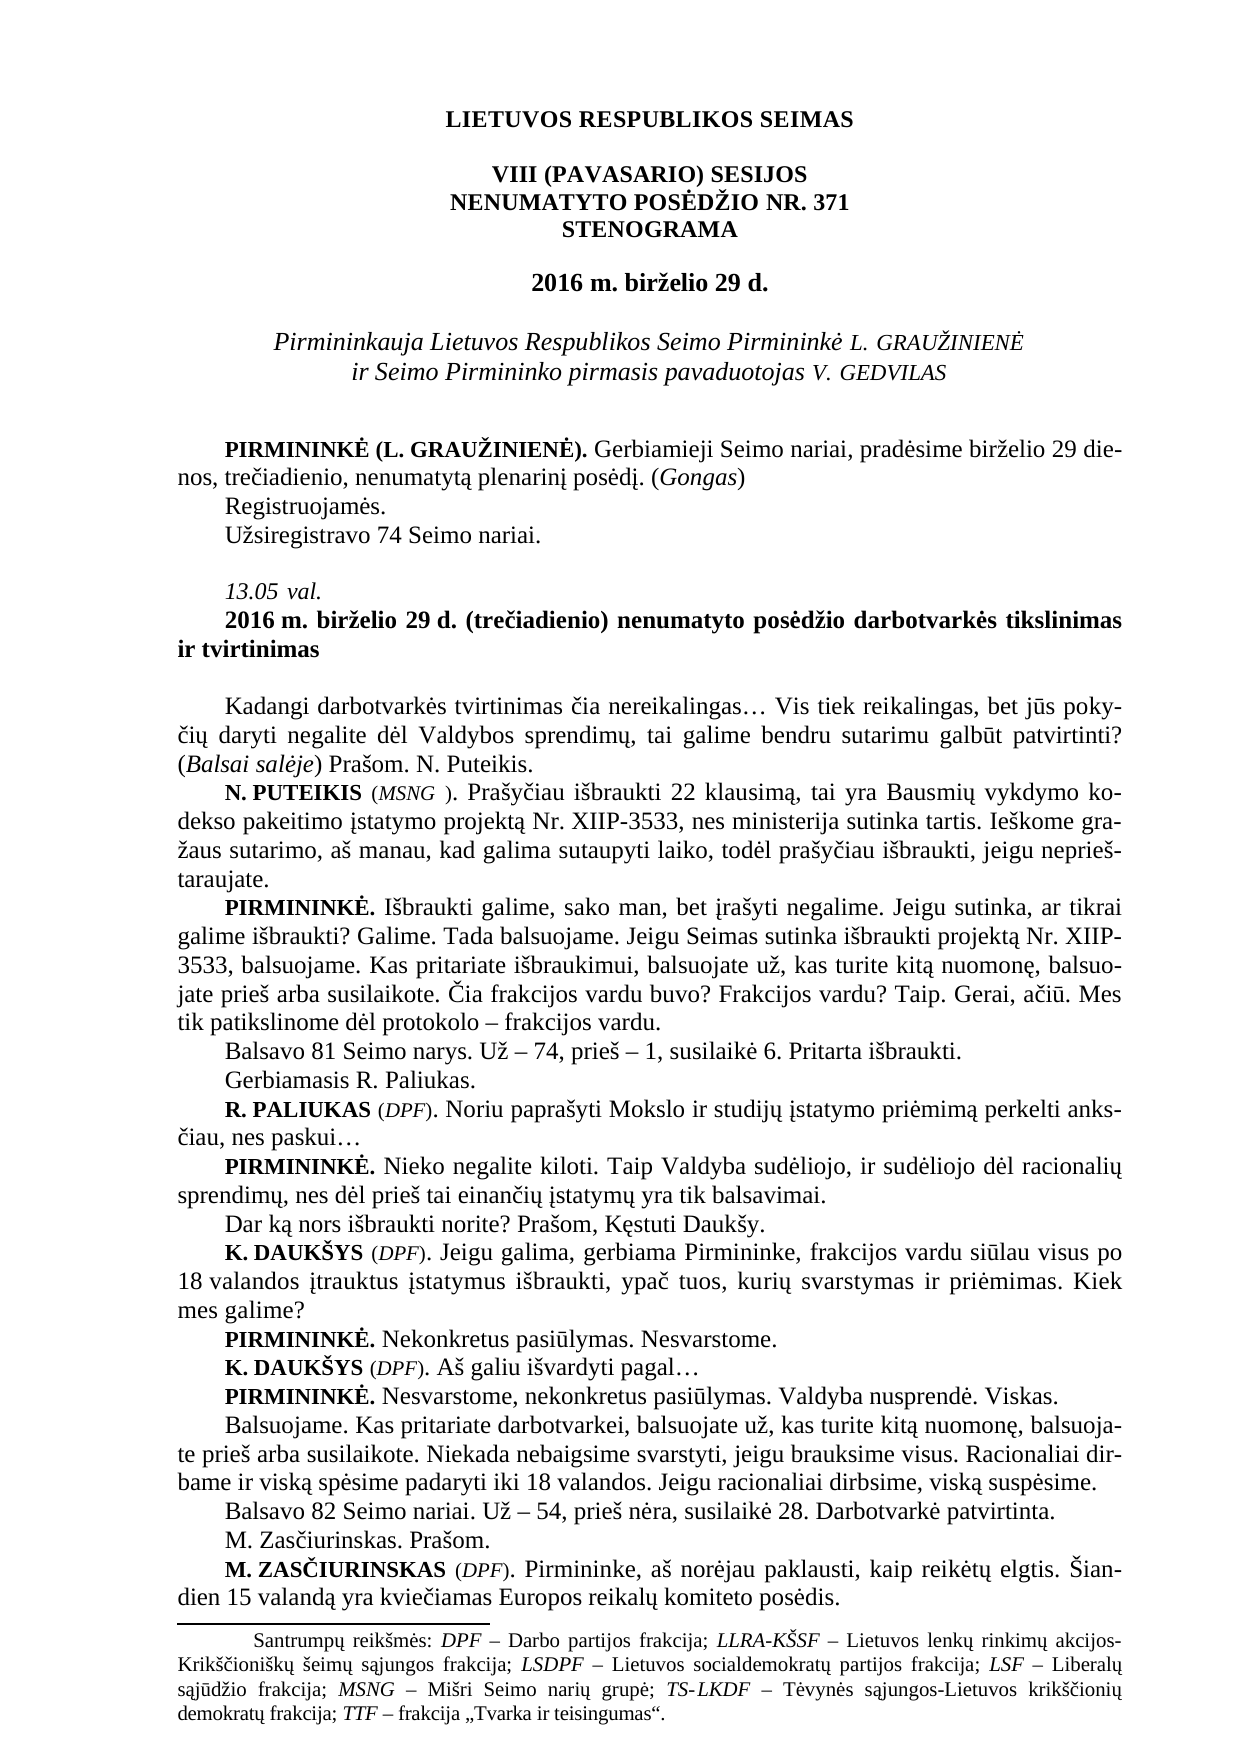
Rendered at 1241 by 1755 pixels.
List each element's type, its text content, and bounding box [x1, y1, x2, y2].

title STENOGRAMA [177, 215, 1122, 243]
text Re­gist­ruo­ja­mės. [177, 491, 1122, 520]
text K. DAUKŠYS (DPF). Jei­gu ga­li­ma, ger­bia­ma Pir­mi­nin­ke, frak­ci­jos var­du siū­lau vi­sus po 18 valandos įtrauk­tus įsta­ty­mus iš­brauk­ti, ypač tuos, ku­rių svars­ty­mas ir pri­ėmi­mas. Kiek mes ga­li­me? [177, 1237, 1122, 1324]
text Dar ką nors iš­brauk­ti no­ri­te? Pra­šom, Kęstuti Dauk­šy. [177, 1209, 1122, 1237]
text M. Zas­čiu­rins­kas. Pra­šom. [177, 1525, 1122, 1554]
text 2016 m. birželio 29 d. [177, 267, 1122, 297]
text Santrumpų reikšmės: DPF – Darbo partij­os frakcija; LLRA-KŠSF – Lietuvos lenkų rinkimų akcijos-Krikščioniškų šeimų sąjungos frakcija; LSDPF – Lietuvos social­demokratų partijos frakcija; LSF – Liberalų sąjūdžio frakcija; MSNG – Mišri Seimo narių grupė; TS‑LKDF – Tėvynės sąjungos-Lietuvos krikščionių demokratų frakcija; TTF – frakcija „Tvarka ir teisingumas“. [177, 1624, 1122, 1724]
text Bal­sa­vo 82 Sei­mo na­riai. Už – 54, prieš nė­ra, su­si­lai­kė 28. Dar­bo­tvarkė pa­tvir­tin­ta. [177, 1496, 1122, 1525]
title VIII (PAVASARIO) SESIJOS [177, 160, 1122, 187]
title NENUMATYTO posėdžio NR. 371 [177, 187, 1122, 215]
text N. PUTEIKIS (MSNG). Pra­šy­čiau iš­brauk­ti 22 klau­si­mą, tai yra Baus­mių vyk­dy­mo ko­dek­so pa­kei­ti­mo įsta­ty­mo pro­jek­tą Nr. XIIP-3533, nes mi­nis­te­ri­ja su­tin­ka tar­tis. Ieš­ko­me gra­žaus su­ta­ri­mo, aš ma­nau, kad ga­li­ma su­tau­py­ti lai­ko, to­dėl pra­šy­čiau iš­brauk­ti, jei­gu ne­pri­eš­ta­rau­ja­te. [177, 777, 1122, 892]
text PIRMININKĖ (L. GRAUŽINIENĖ). Ger­bia­mie­ji Sei­mo na­riai, pra­dė­si­me bir­že­lio 29 die­nos, tre­čia­die­nio, ne­nu­ma­ty­tą ple­na­ri­nį po­sė­dį. (Gon­gas) [177, 434, 1122, 491]
text M. ZASČIURINSKAS (DPF). Pir­mi­nin­ke, aš no­rė­jau pa­klaus­ti, kaip rei­kė­tų elg­tis. Šian­dien 15 valandą yra kvie­čia­mas Eu­ro­pos rei­ka­lų ko­mi­te­to po­sė­dis. [177, 1554, 1122, 1611]
text PIRMININKĖ. Iš­brauk­ti ga­li­me, sa­ko man, bet įra­šy­ti ne­ga­li­me. Jei­gu su­tin­ka, ar tik­rai ga­li­me iš­brauk­ti? Ga­li­me. Ta­da bal­suo­ja­me. Jei­gu Sei­mas su­tin­ka iš­brauk­ti pro­jek­tą Nr. XIIP-3533, bal­suo­ja­me. Kas pri­ta­ria­te iš­brau­ki­mui, bal­suo­ja­te už, kas tu­ri­te ki­tą nuo­mo­nę, bal­suo­ja­te prieš ar­ba su­si­lai­ko­te. Čia frak­ci­jos var­du bu­vo? Frak­ci­jos var­du? Taip. Ge­rai, ačiū. Mes tik pa­tiks­li­no­me dėl pro­to­ko­lo – frak­ci­jos var­du. [177, 892, 1122, 1036]
text 13.05 val. [224, 577, 1122, 605]
text Ger­bia­ma­sis R. Pa­liu­kas. [177, 1065, 1122, 1094]
text PIRMININKĖ. Ne­kon­kre­tus pa­siū­ly­mas. Ne­svars­to­me. [177, 1324, 1122, 1352]
text Ka­dan­gi dar­bo­tvarkės tvir­ti­ni­mas čia ne­rei­ka­lin­gas… Vis tiek rei­ka­lin­gas, bet jūs po­ky­čių da­ry­ti ne­ga­li­te dėl Val­dy­bos spren­di­mų, tai ga­li­me ben­dru su­ta­ri­mu gal­būt pa­tvir­tin­ti? (Bal­sai sa­lė­je) Pra­šom. N. Pu­tei­kis. [177, 691, 1122, 777]
text PIRMININKĖ. Ne­svars­to­me, ne­kon­kre­tus pa­siū­ly­mas. Val­dy­ba nu­spren­dė. Vis­kas. [177, 1381, 1122, 1410]
title LIETUVOS RESPUBLIKOS SEIMAS [177, 105, 1122, 132]
text Bal­sa­vo 81 Sei­mo na­rys. Už – 74, prieš – 1, su­si­lai­kė 6. Pri­tar­ta iš­brauk­ti. [177, 1036, 1122, 1065]
text Už­si­re­gist­ra­vo 74 Sei­mo na­riai. [177, 520, 1122, 549]
text Pirmininkauja Lietuvos Respublikos Seimo Pirmininkė L. GRAUŽINIENĖ ir Seimo Pirmininko pirmasis pavaduotojas V. GEDVILAS [177, 326, 1122, 386]
text K. DAUKŠYS (DPF). Aš ga­liu iš­var­dy­ti pa­gal… [177, 1352, 1122, 1381]
text R. PALIUKAS (DPF). No­riu pa­pra­šy­ti Moks­lo ir stu­di­jų įsta­ty­mo pri­ėmi­mą per­kel­ti anks­čiau, nes pas­kui… [177, 1094, 1122, 1151]
text PIRMININKĖ. Nie­ko ne­ga­li­te ki­lo­ti. Taip Val­dy­ba su­dė­lio­jo, ir su­dė­lio­jo dėl ra­cio­na­lių spren­di­mų, nes dėl prieš tai ei­nan­čių įsta­ty­mų yra tik bal­sa­vi­mai. [177, 1151, 1122, 1209]
text Bal­suo­ja­me. Kas pri­ta­ria­te dar­bo­tvarkei, bal­suo­ja­te už, kas tu­ri­te ki­tą nuo­mo­nę, bal­suo­ja­te prieš ar­ba su­si­lai­ko­te. Nie­ka­da ne­baig­si­me svars­ty­ti, jei­gu brauk­si­me vi­sus. Ra­cio­na­liai dir­ba­me ir vis­ką spė­si­me pa­da­ry­ti iki 18 valandos. Jei­gu ra­cio­na­liai dirb­si­me, vis­ką su­spė­si­me. [177, 1410, 1122, 1496]
text 2016 m. bir­že­lio 29 d. (tre­čia­die­nio) ne­nu­ma­ty­to po­sė­džio dar­bo­tvarkės tiks­li­ni­mas ir tvir­ti­ni­mas [177, 605, 1122, 662]
